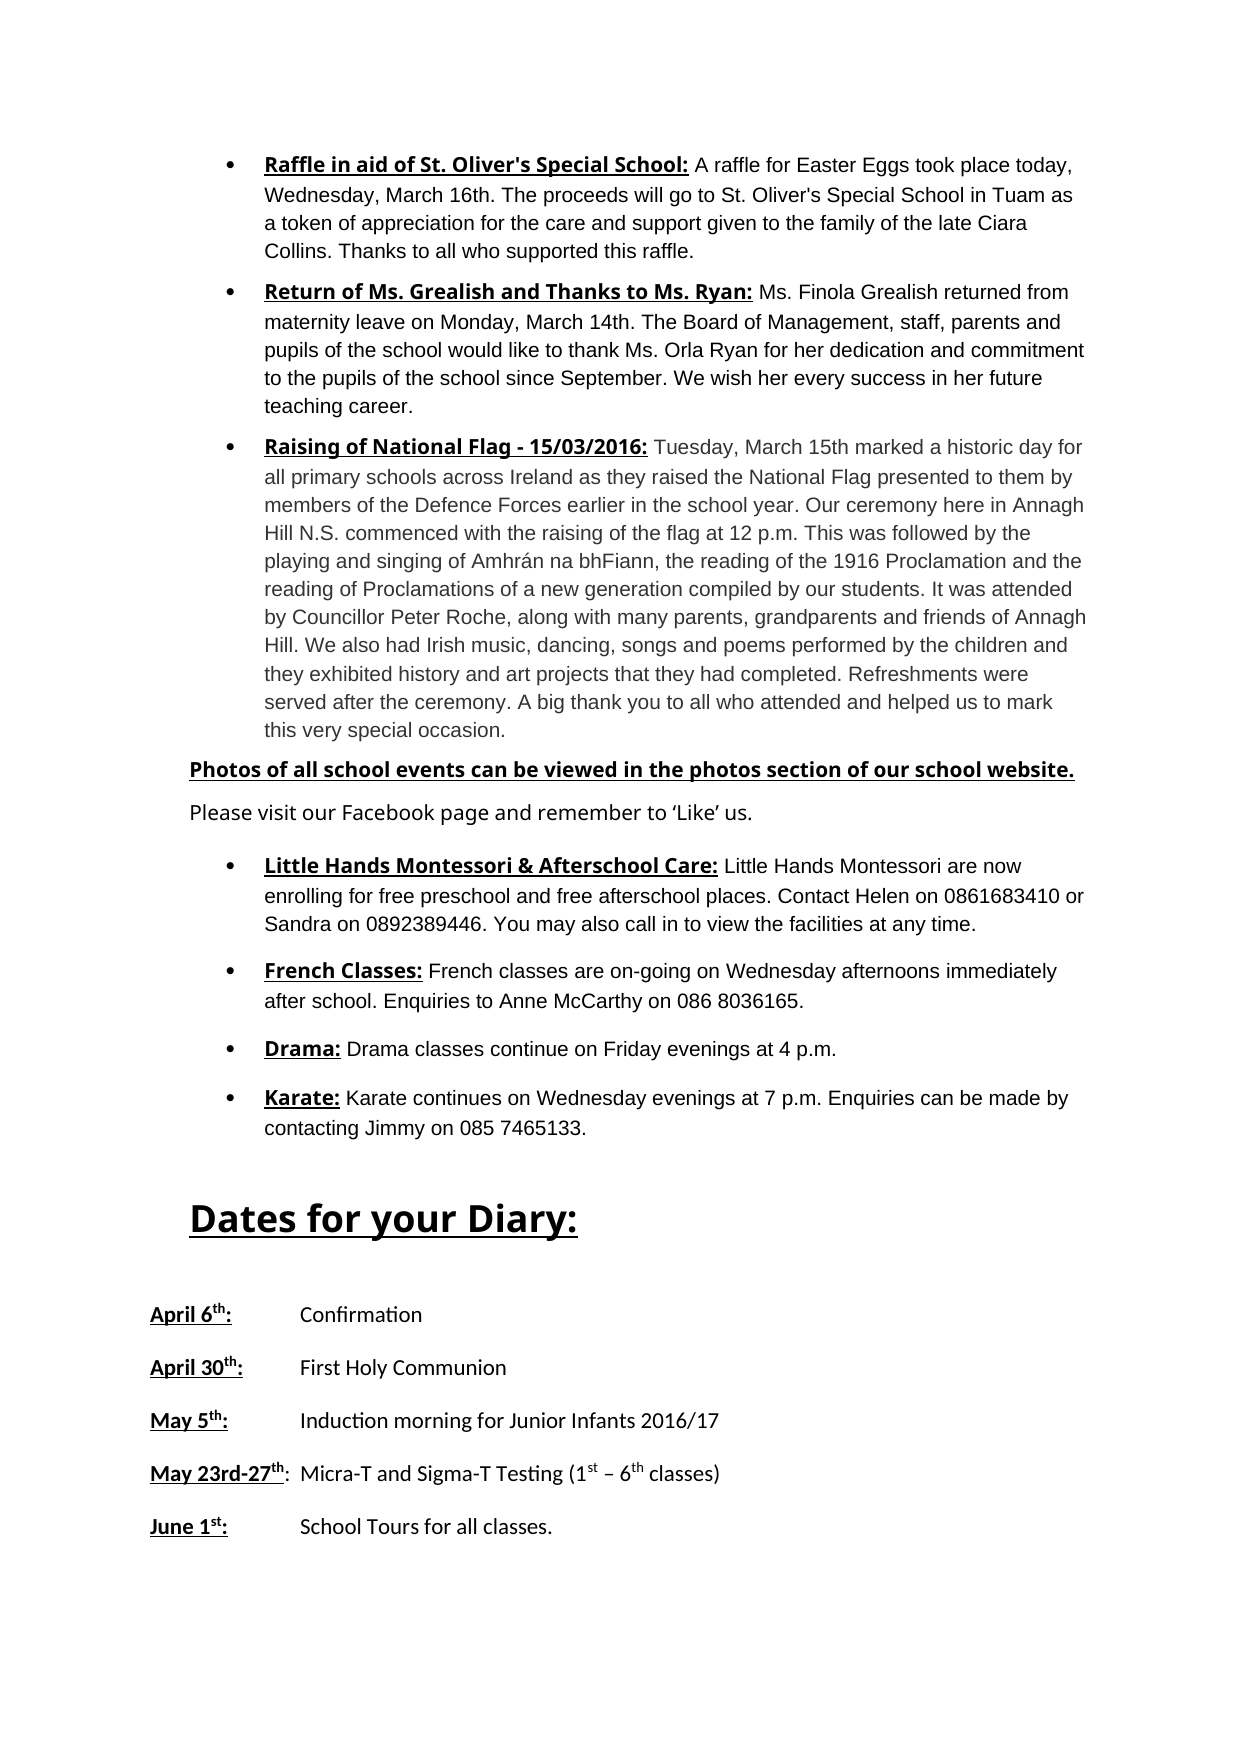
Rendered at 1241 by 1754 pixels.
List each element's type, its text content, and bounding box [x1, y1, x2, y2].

text April 30th: First Holy Communion [150, 1353, 1090, 1381]
text May 23rd-27th: Micra-T and Sigma-T Testing (1st – 6th classes) [150, 1459, 1090, 1487]
text June 1st: School Tours for all classes. [150, 1512, 1090, 1540]
list Drama: Drama classes continue on Friday evenings at 4 p.m. [227, 1034, 1090, 1062]
text Dates for your Diary: [189, 1192, 1090, 1243]
list Raising of National Flag - 15/03/2016: Tuesday, March 15th marked a historic day for all primary schools across Ireland as they raised the National Flag presented to them by members of the Defence Forces earlier in the school year. Our ceremony here in Annagh Hill N.S. commenced with the raising of the flag at 12 p.m. This was followed by the playing and singing of Amhrán na bhFiann, the reading of the 1916 Proclamation and the reading of Proclamations of a new generation compiled by our students. It was attended by Councillor Peter Roche, along with many parents, grandparents and friends of Annagh Hill. We also had Irish music, dancing, songs and poems performed by the children and they exhibited history and art projects that they had completed. Refreshments were served after the ceremony. A big thank you to all who attended and helped us to mark this very special occasion. [227, 432, 1090, 742]
text Please visit our Facebook page and remember to ‘Like’ us. [189, 798, 1090, 827]
list Return of Ms. Grealish and Thanks to Ms. Ryan: Ms. Finola Grealish returned from maternity leave on Monday, March 14th. The Board of Management, staff, parents and pupils of the school would like to thank Ms. Orla Ryan for her dedication and commitment to the pupils of the school since September. We wish her every success in her future teaching career. [227, 277, 1090, 418]
list Raffle in aid of St. Oliver's Special School: A raffle for Easter Eggs took place today, Wednesday, March 16th. The proceeds will go to St. Oliver's Special School in Tuam as a token of appreciation for the care and support given to the family of the late Ciara Collins. Thanks to all who supported this raffle. [227, 150, 1090, 263]
list French Classes: French classes are on-going on Wednesday afternoons immediately after school. Enquiries to Anne McCarthy on 086 8036165. [227, 957, 1090, 1013]
text May 5th: Induction morning for Junior Infants 2016/17 [150, 1406, 1090, 1434]
text Photos of all school events can be viewed in the photos section of our school website. [189, 756, 1090, 784]
text April 6th: Confirmation [150, 1300, 1090, 1328]
list Little Hands Montessori & Afterschool Care: Little Hands Montessori are now enrolling for free preschool and free afterschool places. Contact Helen on 0861683410 or Sandra on 0892389446. You may also call in to view the facilities at any time. [227, 851, 1090, 936]
list Karate: Karate continues on Wednesday evenings at 7 p.m. Enquiries can be made by contacting Jimmy on 085 7465133. [227, 1083, 1090, 1140]
